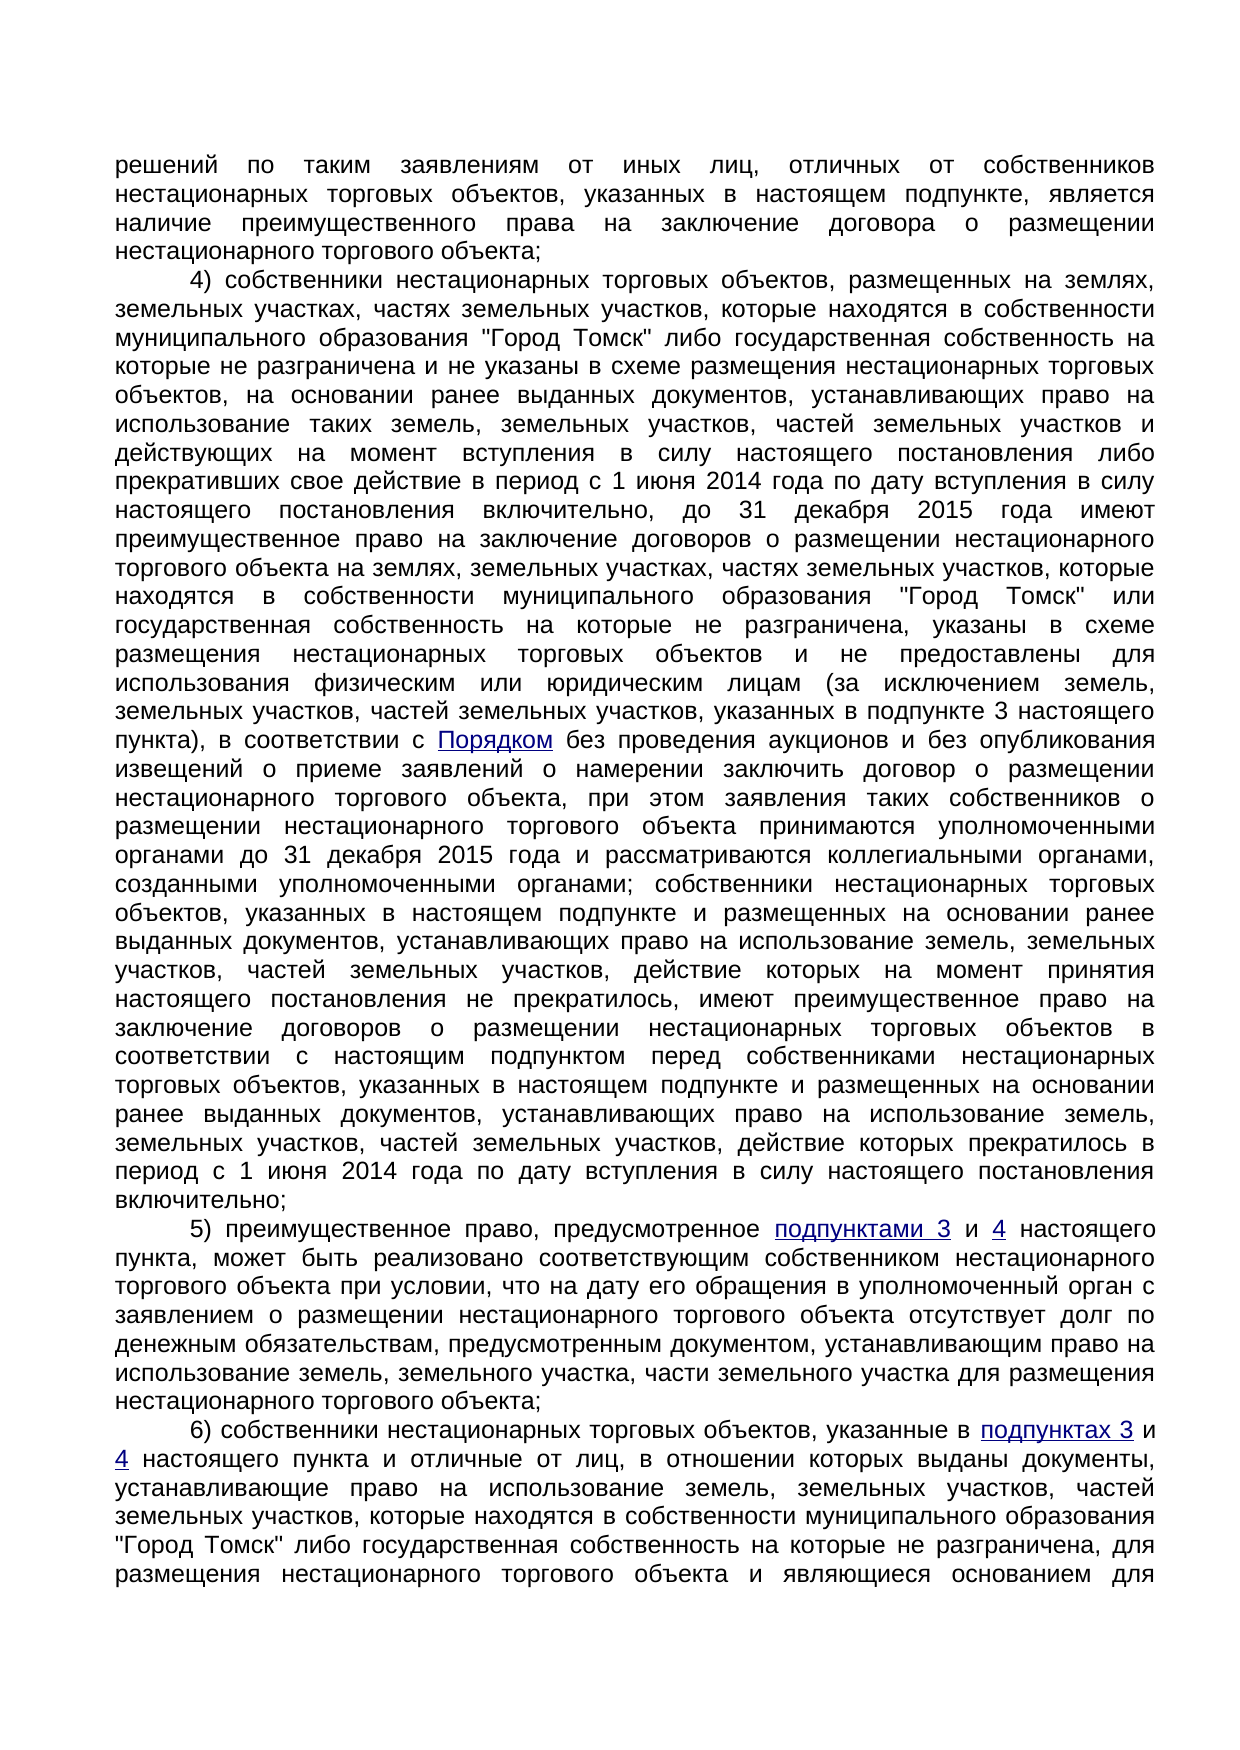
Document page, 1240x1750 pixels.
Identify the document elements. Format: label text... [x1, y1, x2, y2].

text решений по таким заявлениям от иных лиц, отличных от собственников нестационарных торговых объектов, указанных в настоящем подпункте, является наличие преимущественного права на заключение договора о размещении нестационарного торгового объекта; [114, 150, 1156, 265]
text 5) преимущественное право, предусмотренное подпунктами 3 и 4 настоящего пункта, может быть реализовано соответствующим собственником нестационарного торгового объекта при условии, что на дату его обращения в уполномоченный орган с заявлением о размещении нестационарного торгового объекта отсутствует долг по денежным обязательствам, предусмотренным документом, устанавливающим право на использование земель, земельного участка, части земельного участка для размещения нестационарного торгового объекта; [114, 1214, 1156, 1415]
text 4) собственники нестационарных торговых объектов, размещенных на землях, земельных участках, частях земельных участков, которые находятся в собственности муниципального образования "Город Томск" либо государственная собственность на которые не разграничена и не указаны в схеме размещения нестационарных торговых объектов, на основании ранее выданных документов, устанавливающих право на использование таких земель, земельных участков, частей земельных участков и действующих на момент вступления в силу настоящего постановления либо прекративших свое действие в период с 1 июня 2014 года по дату вступления в силу настоящего постановления включительно, до 31 декабря 2015 года имеют преимущественное право на заключение договоров о размещении нестационарного торгового объекта на землях, земельных участках, частях земельных участков, которые находятся в собственности муниципального образования "Город Томск" или государственная собственность на которые не разграничена, указаны в схеме размещения нестационарных торговых объектов и не предоставлены для использования физическим или юридическим лицам (за исключением земель, земельных участков, частей земельных участков, указанных в подпункте 3 настоящего пункта), в соответствии с Порядком без проведения аукционов и без опубликования извещений о приеме заявлений о намерении заключить договор о размещении нестационарного торгового объекта, при этом заявления таких собственников о размещении нестационарного торгового объекта принимаются уполномоченными органами до 31 декабря 2015 года и рассматриваются коллегиальными органами, созданными уполномоченными органами; собственники нестационарных торговых объектов, указанных в настоящем подпункте и размещенных на основании ранее выданных документов, устанавливающих право на использование земель, земельных участков, частей земельных участков, действие которых на момент принятия настоящего постановления не прекратилось, имеют преимущественное право на заключение договоров о размещении нестационарных торговых объектов в соответствии с настоящим подпунктом перед собственниками нестационарных торговых объектов, указанных в настоящем подпункте и размещенных на основании ранее выданных документов, устанавливающих право на использование земель, земельных участков, частей земельных участков, действие которых прекратилось в период с 1 июня 2014 года по дату вступления в силу настоящего постановления включительно; [114, 265, 1156, 1214]
text 6) собственники нестационарных торговых объектов, указанные в подпунктах 3 и 4 настоящего пункта и отличные от лиц, в отношении которых выданы документы, устанавливающие право на использование земель, земельных участков, частей земельных участков, которые находятся в собственности муниципального образования "Город Томск" либо государственная собственность на которые не разграничена, для размещения нестационарного торгового объекта и являющиеся основанием для [114, 1415, 1156, 1587]
